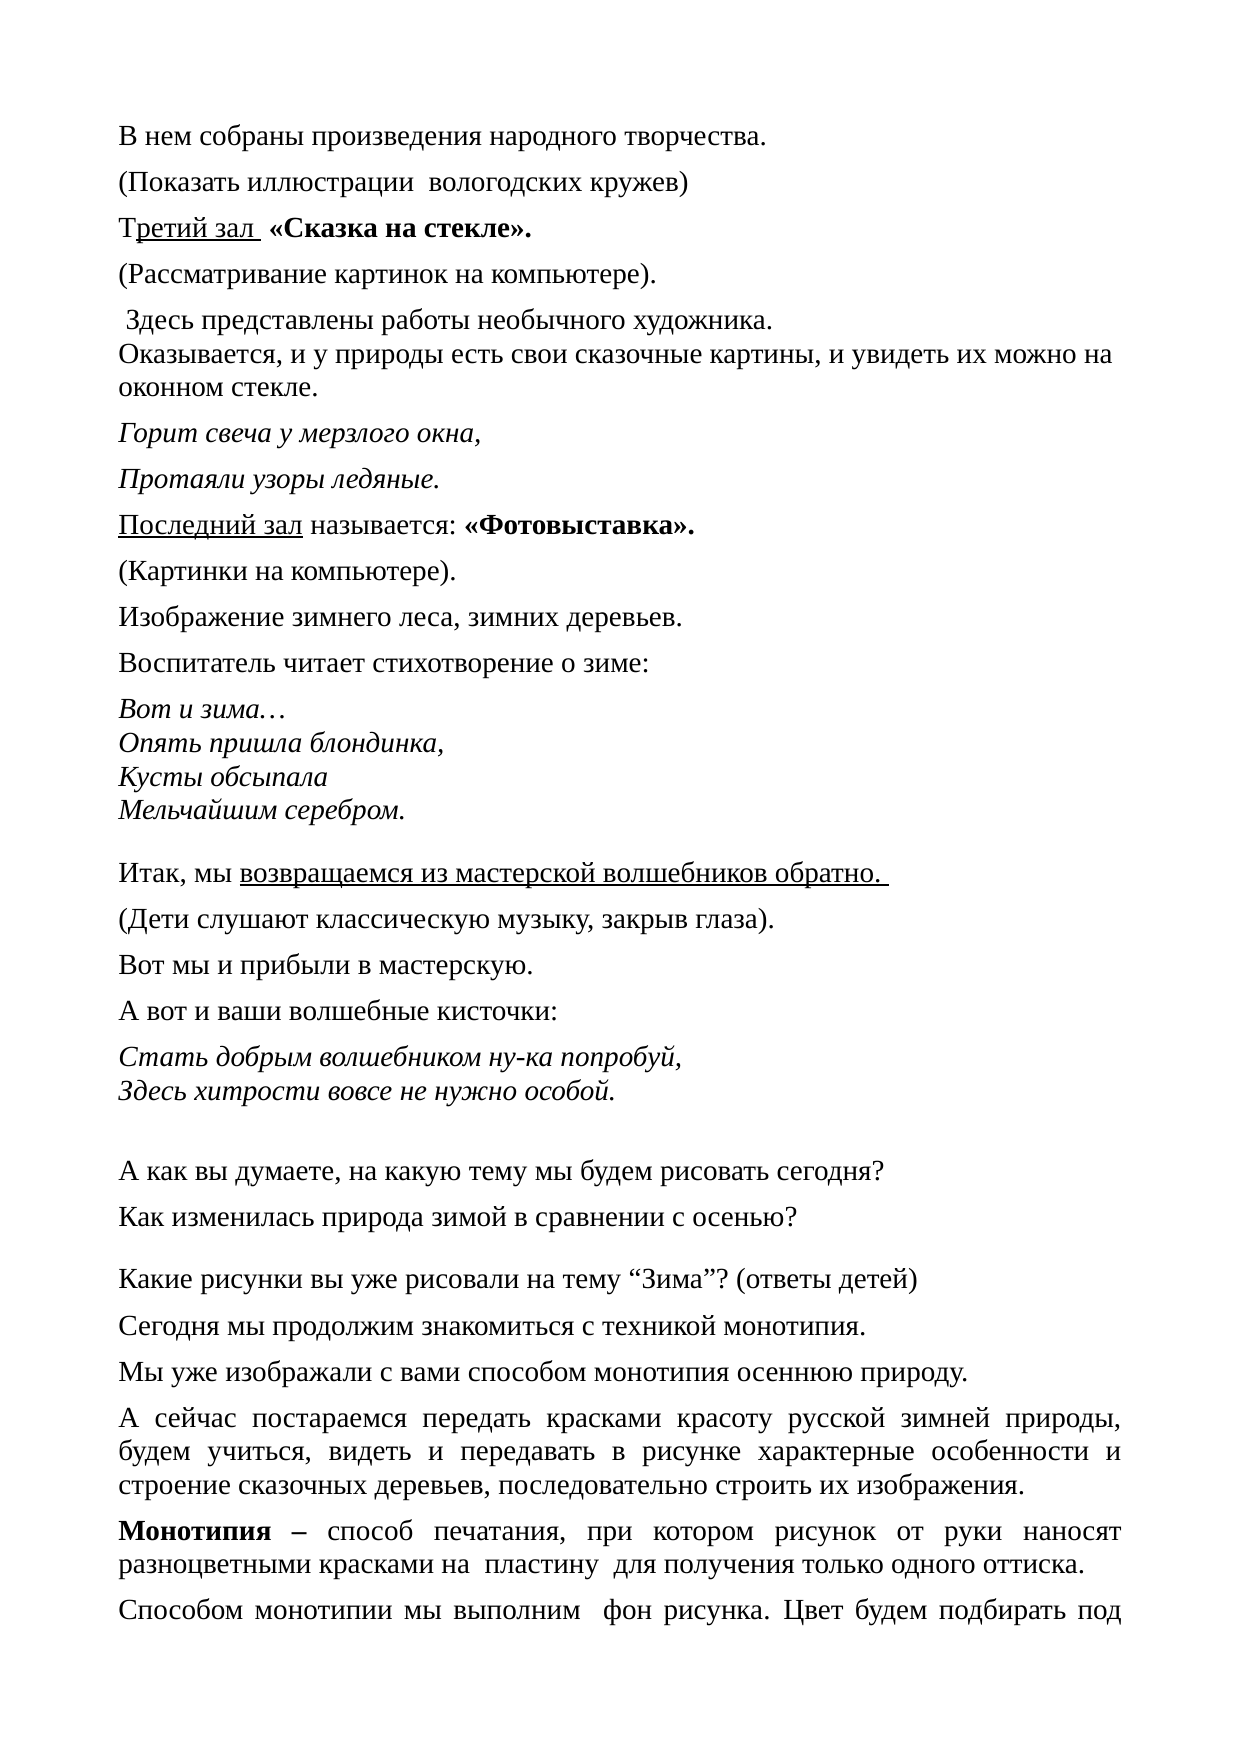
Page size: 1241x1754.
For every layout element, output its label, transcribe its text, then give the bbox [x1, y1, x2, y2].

text (Картинки на компьютере). [118, 553, 1122, 587]
text А сейчас постараемся передать красками красоту русской зимней природы, будем учиться, видеть и передавать в рисунке характерные особенности и строение сказочных деревьев, последовательно строить их изображения. [118, 1400, 1122, 1500]
text Горит свеча у мерзлого окна, [118, 415, 1122, 449]
text Вот мы и прибыли в мастерскую. [118, 947, 1122, 981]
text Протаяли узоры ледяные. [118, 461, 1122, 495]
text Стать добрым волшебником ну-ка попробуй, Здесь хитрости вовсе не нужно особой. [118, 1039, 1122, 1140]
text А как вы думаете, на какую тему мы будем рисовать сегодня? [118, 1153, 1122, 1186]
text Какие рисунки вы уже рисовали на тему “Зима”? (ответы детей) [118, 1262, 1122, 1295]
text В нем собраны произведения народного творчества. [118, 118, 1122, 152]
text Третий зал «Сказка на стекле». [118, 210, 1122, 244]
text Способом монотипии мы выполним фон рисунка. Цвет будем подбирать под [118, 1592, 1122, 1626]
text (Дети слушают классическую музыку, закрыв глаза). [118, 901, 1122, 935]
text А вот и ваши волшебные кисточки: [118, 993, 1122, 1027]
text Как изменилась природа зимой в сравнении с осенью? [118, 1199, 1063, 1232]
text Здесь представлены работы необычного художника. Оказывается, и у природы есть свои сказочные картины, и увидеть их можно на оконном стекле. [118, 302, 1122, 403]
text Сегодня мы продолжим знакомиться с техникой монотипия. [118, 1308, 1122, 1341]
text (Рассматривание картинок на компьютере). [118, 256, 1122, 290]
text Воспитатель читает стихотворение о зиме: [118, 646, 1122, 679]
text Итак, мы возвращаемся из мастерской волшебников обратно. [118, 855, 1122, 889]
text Мы уже изображали с вами способом монотипия осеннюю природу. [118, 1354, 1122, 1387]
text Монотипия – способ печатания, при котором рисунок от руки наносят разноцветными красками на пластину для получения только одного оттиска. [118, 1513, 1122, 1580]
text Последний зал называется: «Фотовыставка». [118, 507, 1122, 541]
text (Показать иллюстрации вологодских кружев) [118, 164, 1122, 198]
text Вот и зима… Опять пришла блондинка, Кусты обсыпала Мельчайшим серебром. [118, 692, 1063, 826]
text Изображение зимнего леса, зимних деревьев. [118, 599, 1122, 633]
